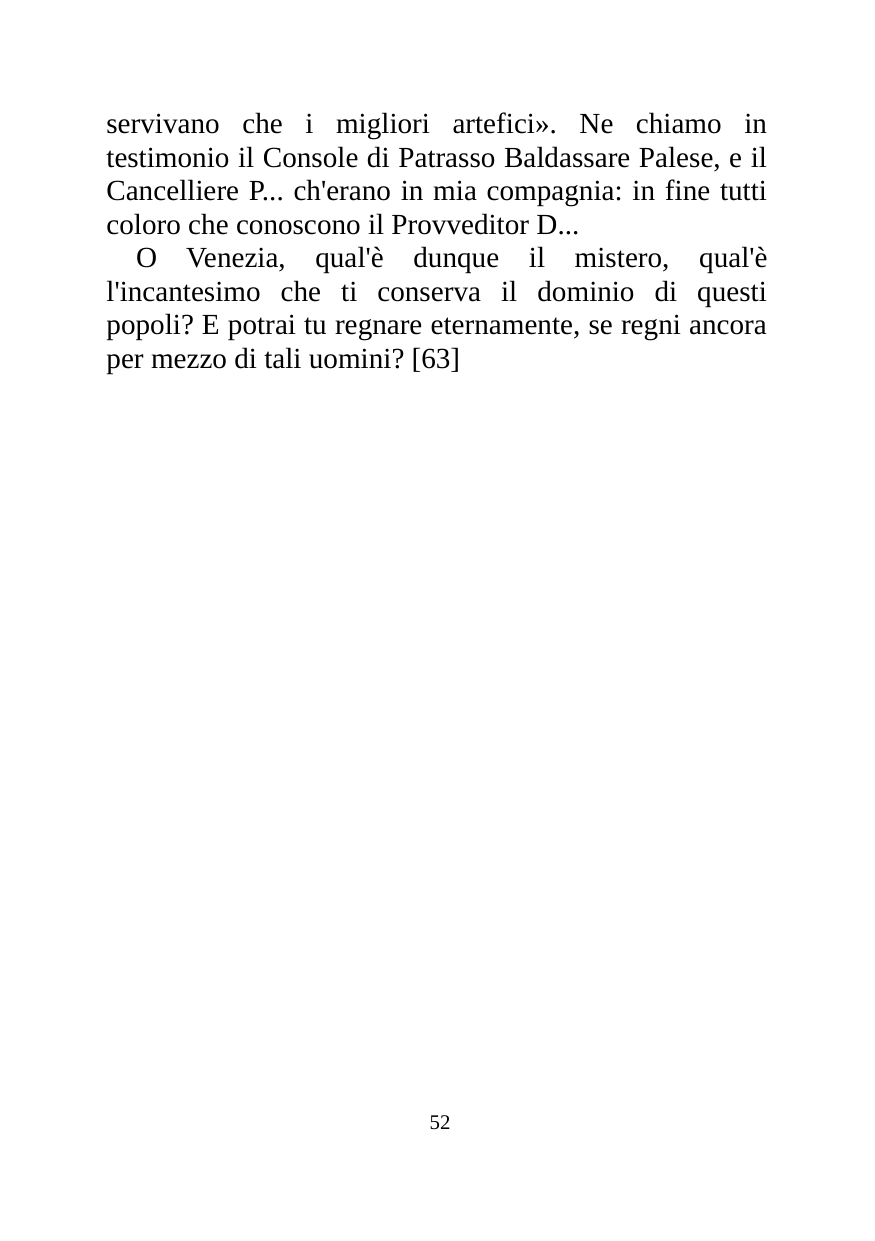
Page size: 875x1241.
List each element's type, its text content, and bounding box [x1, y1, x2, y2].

text servivano che i migliori artefici». Ne chiamo in testimonio il Console di Patrasso Baldassare Palese, e il Cancelliere P... ch'erano in mia compagnia: in fine tutti coloro che conoscono il Provveditor D... [106, 106, 768, 240]
text O Venezia, qual'è dunque il mistero, qual'è l'incantesimo che ti conserva il dominio di questi popoli? E potrai tu regnare eternamente, se regni ancora per mezzo di tali uomini? [63] [106, 240, 768, 374]
